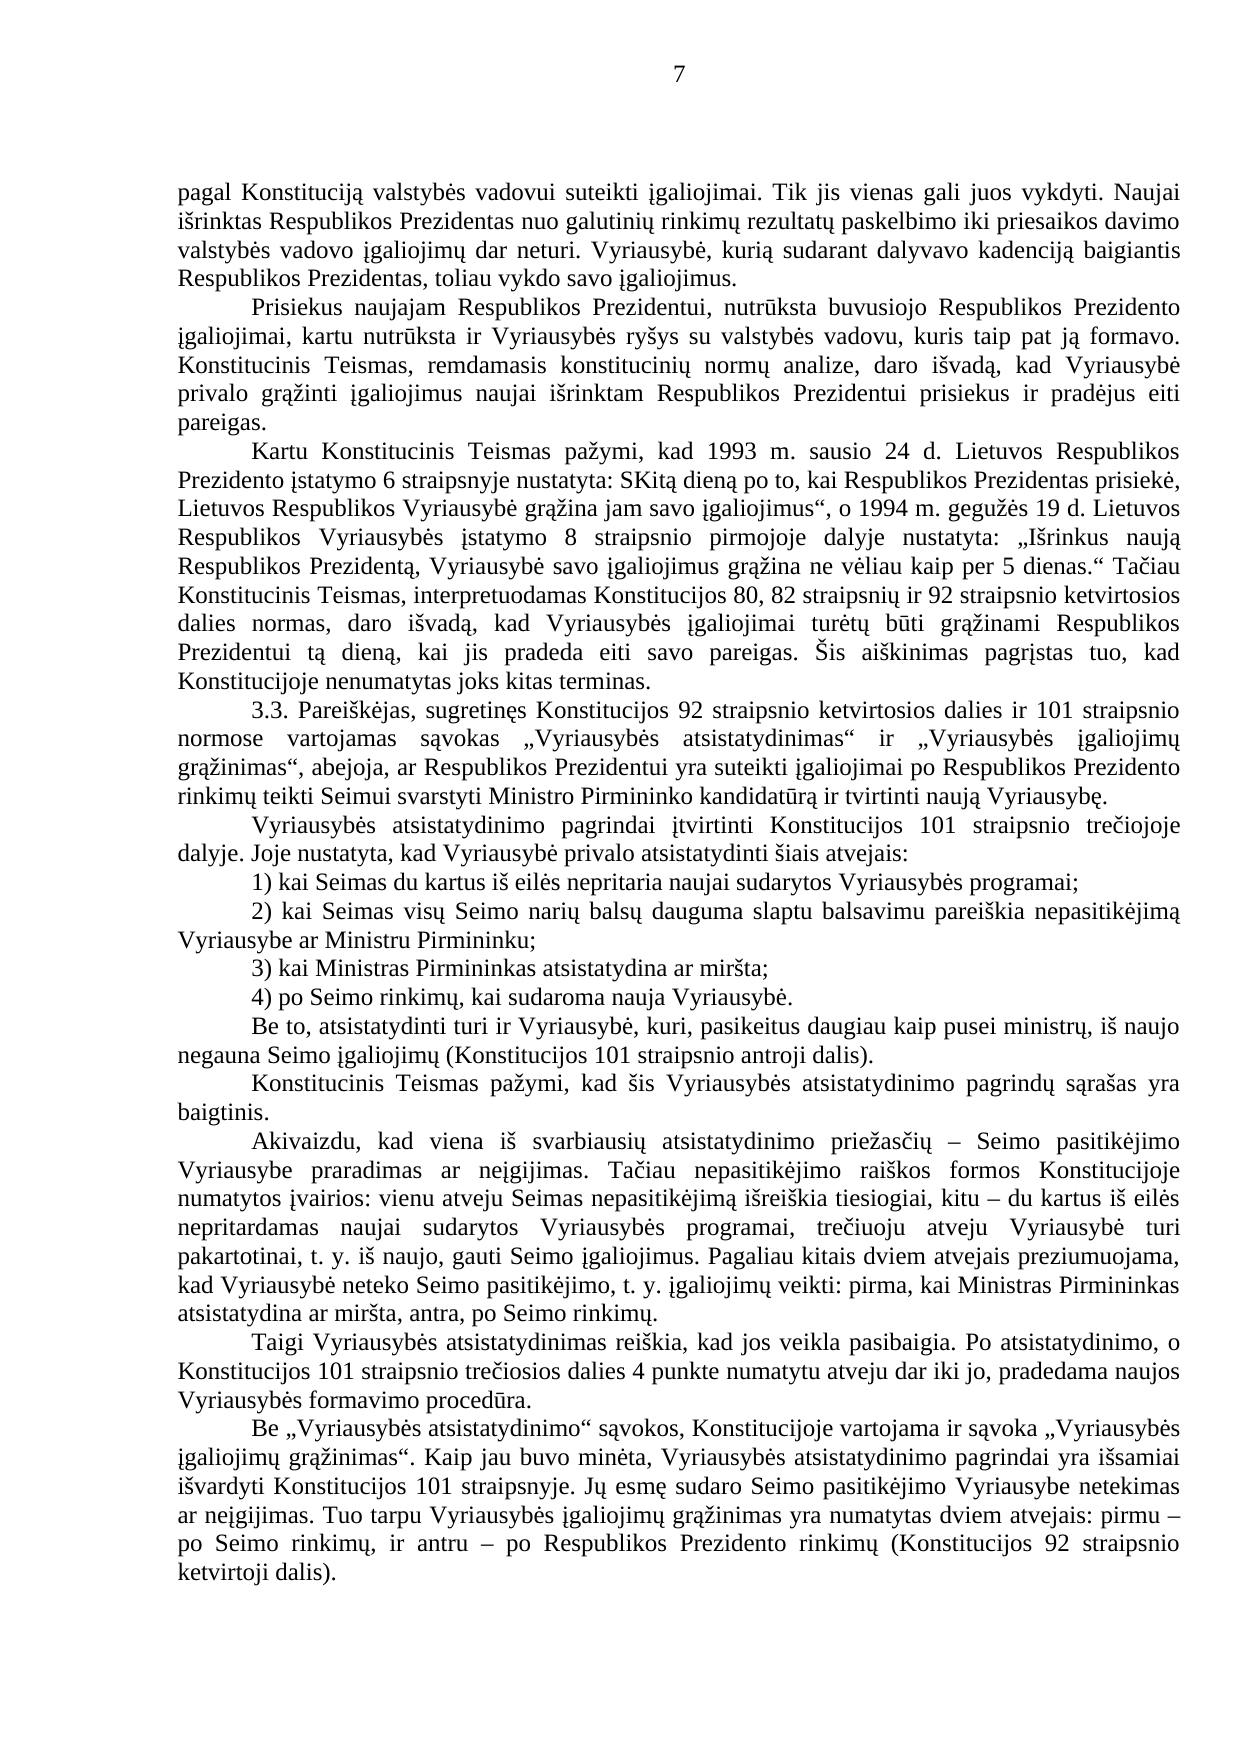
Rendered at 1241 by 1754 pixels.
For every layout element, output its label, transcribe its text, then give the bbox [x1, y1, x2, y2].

text 3.3. Pareiškėjas, sugretinęs Konstitucijos 92 straipsnio ketvirtosios dalies ir 101 straipsnio normose vartojamas sąvokas „Vyriausybės atsistatydinimas“ ir „Vyriausybės įgaliojimų grąžinimas“, abejoja, ar Respublikos Prezidentui yra suteikti įgaliojimai po Respublikos Prezidento rinkimų teikti Seimui svarstyti Ministro Pirmininko kandidatūrą ir tvirtinti naują Vyriausybę. [177, 695, 1181, 810]
text Be „Vyriausybės atsistatydinimo“ sąvokos, Konstitucijoje vartojama ir sąvoka „Vyriausybės įgaliojimų grąžinimas“. Kaip jau buvo minėta, Vyriausybės atsistatydinimo pagrindai yra išsamiai išvardyti Konstitucijos 101 straipsnyje. Jų esmę sudaro Seimo pasitikėjimo Vyriausybe netekimas ar neįgijimas. Tuo tarpu Vyriausybės įgaliojimų grąžinimas yra numatytas dviem atvejais: pirmu – po Seimo rinkimų, ir antru – po Respublikos Prezidento rinkimų (Konstitucijos 92 straipsnio ketvirtoji dalis). [177, 1413, 1181, 1586]
text Prisiekus naujajam Respublikos Prezidentui, nutrūksta buvusiojo Respublikos Prezidento įgaliojimai, kartu nutrūksta ir Vyriausybės ryšys su valstybės vadovu, kuris taip pat ją formavo. Konstitucinis Teismas, remdamasis konstitucinių normų analize, daro išvadą, kad Vyriausybė privalo grąžinti įgaliojimus naujai išrinktam Respublikos Prezidentui prisiekus ir pradėjus eiti pareigas. [177, 292, 1181, 436]
text Kartu Konstitucinis Teismas pažymi, kad 1993 m. sausio 24 d. Lietuvos Respublikos Prezidento įstatymo 6 straipsnyje nustatyta: SKitą dieną po to, kai Respublikos Prezidentas prisiekė, Lietuvos Respublikos Vyriausybė grąžina jam savo įgaliojimus“, o 1994 m. gegužės 19 d. Lietuvos Respublikos Vyriausybės įstatymo 8 straipsnio pirmojoje dalyje nustatyta: „Išrinkus naują Respublikos Prezidentą, Vyriausybė savo įgaliojimus grąžina ne vėliau kaip per 5 dienas.“ Tačiau Konstitucinis Teismas, interpretuodamas Konstitucijos 80, 82 straipsnių ir 92 straipsnio ketvirtosios dalies normas, daro išvadą, kad Vyriausybės įgaliojimai turėtų būti grąžinami Respublikos Prezidentui tą dieną, kai jis pradeda eiti savo pareigas. Šis aiškinimas pagrįstas tuo, kad Konstitucijoje nenumatytas joks kitas terminas. [177, 436, 1181, 695]
text Be to, atsistatydinti turi ir Vyriausybė, kuri, pasikeitus daugiau kaip pusei ministrų, iš naujo negauna Seimo įgaliojimų (Konstitucijos 101 straipsnio antroji dalis). [177, 1011, 1181, 1068]
text Vyriausybės atsistatydinimo pagrindai įtvirtinti Konstitucijos 101 straipsnio trečiojoje dalyje. Joje nustatyta, kad Vyriausybė privalo atsistatydinti šiais atvejais: [177, 810, 1181, 867]
text Taigi Vyriausybės atsistatydinimas reiškia, kad jos veikla pasibaigia. Po atsistatydinimo, o Konstitucijos 101 straipsnio trečiosios dalies 4 punkte numatytu atveju dar iki jo, pradedama naujos Vyriausybės formavimo procedūra. [177, 1327, 1181, 1413]
text 2) kai Seimas visų Seimo narių balsų dauguma slaptu balsavimu pareiškia nepasitikėjimą Vyriausybe ar Ministru Pirmininku; [177, 896, 1181, 953]
text 1) kai Seimas du kartus iš eilės nepritaria naujai sudarytos Vyriausybės programai; [177, 867, 1181, 896]
text 3) kai Ministras Pirmininkas atsistatydina ar miršta; [177, 953, 1181, 982]
text Akivaizdu, kad viena iš svarbiausių atsistatydinimo priežasčių – Seimo pasitikėjimo Vyriausybe praradimas ar neįgijimas. Tačiau nepasitikėjimo raiškos formos Konstitucijoje numatytos įvairios: vienu atveju Seimas nepasitikėjimą išreiškia tiesiogiai, kitu – du kartus iš eilės nepritardamas naujai sudarytos Vyriausybės programai, trečiuoju atveju Vyriausybė turi pakartotinai, t. y. iš naujo, gauti Seimo įgaliojimus. Pagaliau kitais dviem atvejais preziumuojama, kad Vyriausybė neteko Seimo pasitikėjimo, t. y. įgaliojimų veikti: pirma, kai Ministras Pirmininkas atsistatydina ar miršta, antra, po Seimo rinkimų. [177, 1126, 1181, 1327]
text Konstitucinis Teismas pažymi, kad šis Vyriausybės atsistatydinimo pagrindų sąrašas yra baigtinis. [177, 1068, 1181, 1126]
text 4) po Seimo rinkimų, kai sudaroma nauja Vyriausybė. [177, 982, 1181, 1011]
text pagal Konstituciją valstybės vadovui suteikti įgaliojimai. Tik jis vienas gali juos vykdyti. Naujai išrinktas Respublikos Prezidentas nuo galutinių rinkimų rezultatų paskelbimo iki priesaikos davimo valstybės vadovo įgaliojimų dar neturi. Vyriausybė, kurią sudarant dalyvavo kadenciją baigiantis Respublikos Prezidentas, toliau vykdo savo įgaliojimus. [177, 177, 1181, 292]
